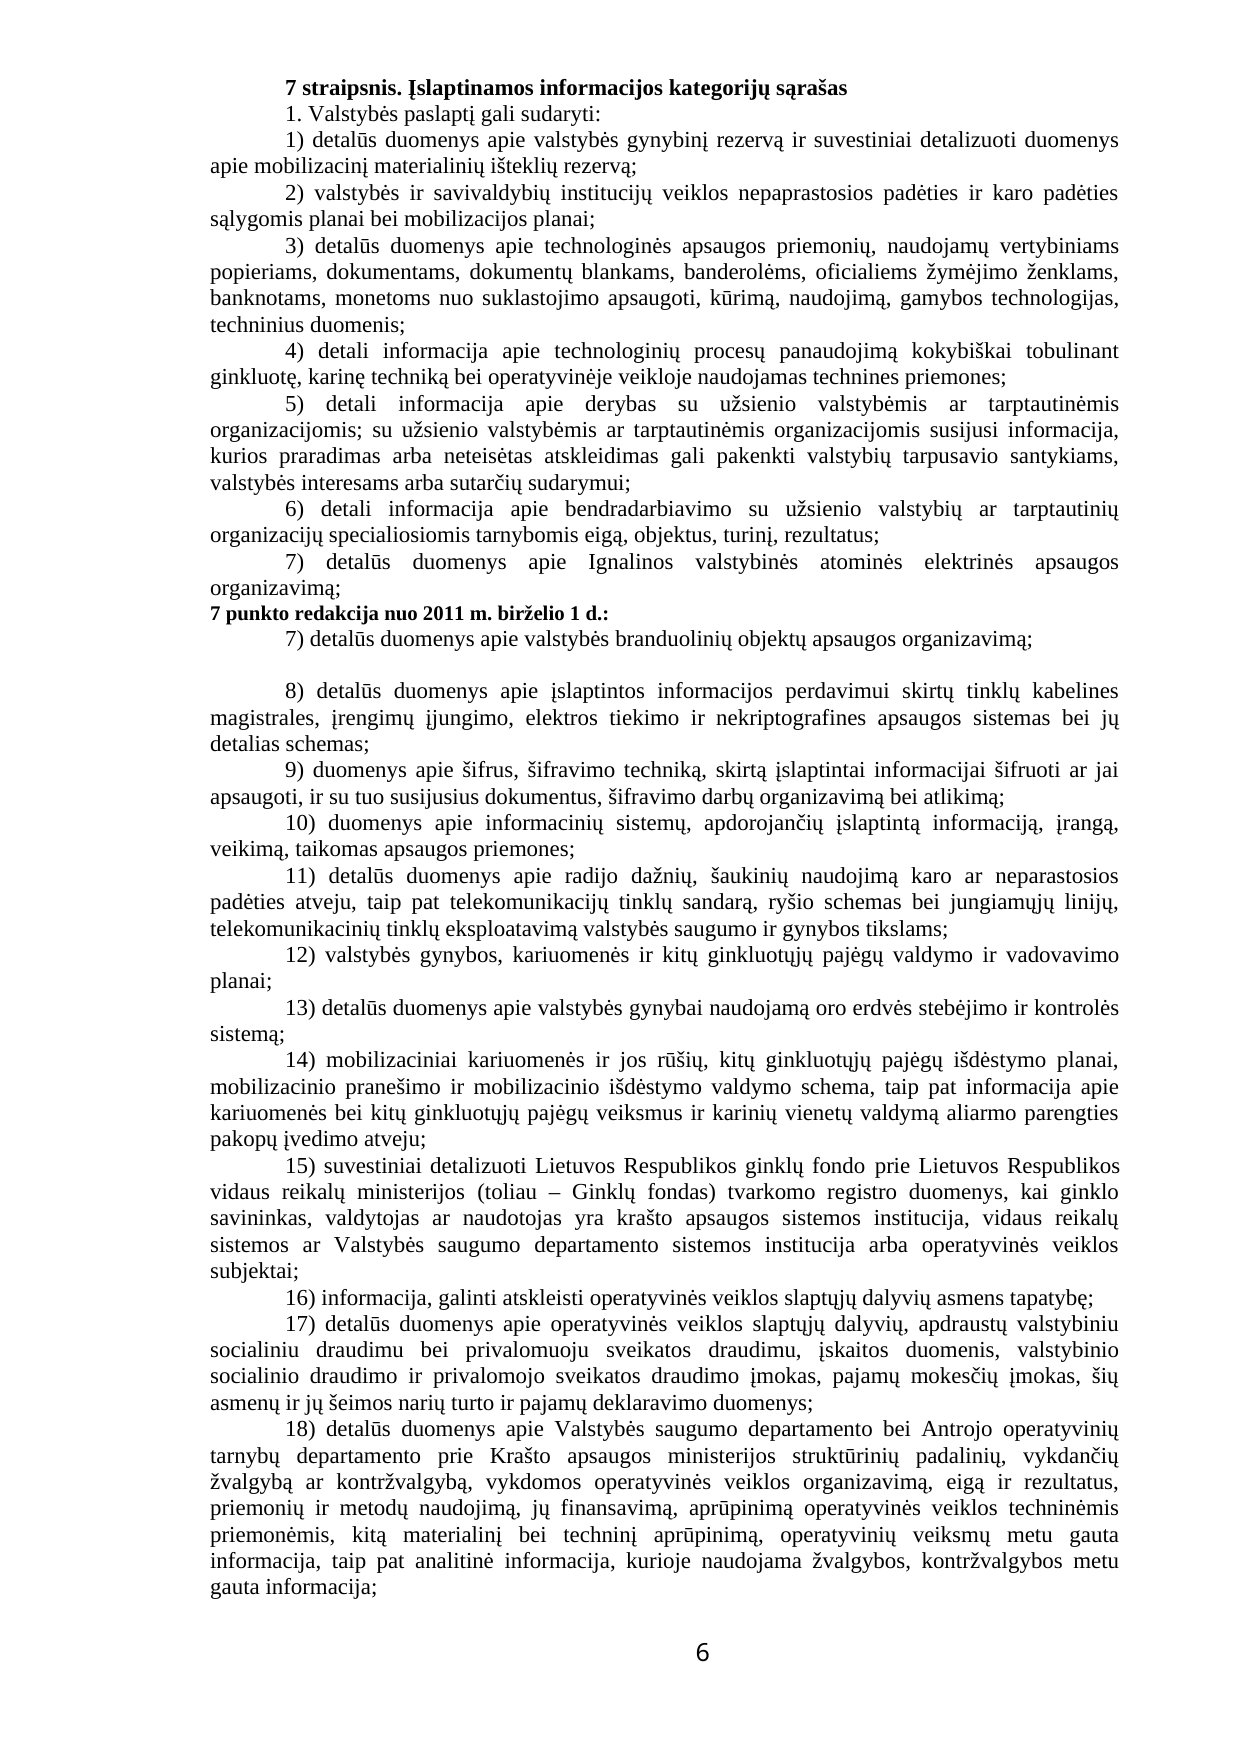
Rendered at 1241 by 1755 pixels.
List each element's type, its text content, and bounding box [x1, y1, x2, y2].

text 2) valstybės ir savivaldybių institucijų veiklos nepaprastosios padėties ir karo padėties sąlygomis planai bei mobilizacijos planai; [210, 179, 1120, 232]
text 12) valstybės gynybos, kariuomenės ir kitų ginkluotųjų pajėgų valdymo ir vadovavimo planai; [210, 941, 1120, 994]
text 18) detalūs duomenys apie Valstybės saugumo departamento bei Antrojo operatyvinių tarnybų departamento prie Krašto apsaugos ministerijos struktūrinių padalinių, vykdančių žvalgybą ar kontržvalgybą, vykdomos operatyvinės veiklos organizavimą, eigą ir rezultatus, priemonių ir metodų naudojimą, jų finansavimą, aprūpinimą operatyvinės veiklos techninėmis priemonėmis, kitą materialinį bei techninį aprūpinimą, operatyvinių veiksmų metu gauta informacija, taip pat analitinė informacija, kurioje naudojama žvalgybos, kontržvalgybos metu gauta informacija; [210, 1415, 1120, 1600]
text 1. Valstybės paslaptį gali sudaryti: [210, 100, 1120, 126]
text 8) detalūs duomenys apie įslaptintos informacijos perdavimui skirtų tinklų kabelines magistrales, įrengimų įjungimo, elektros tiekimo ir nekriptografines apsaugos sistemas bei jų detalias schemas; [210, 677, 1120, 756]
text 13) detalūs duomenys apie valstybės gynybai naudojamą oro erdvės stebėjimo ir kontrolės sistemą; [210, 994, 1120, 1046]
text 15) suvestiniai detalizuoti Lietuvos Respublikos ginklų fondo prie Lietuvos Respublikos vidaus reikalų ministerijos (toliau – Ginklų fondas) tvarkomo registro duomenys, kai ginklo savininkas, valdytojas ar naudotojas yra krašto apsaugos sistemos institucija, vidaus reikalų sistemos ar Valstybės saugumo departamento sistemos institucija arba operatyvinės veiklos subjektai; [210, 1152, 1120, 1283]
text 10) duomenys apie informacinių sistemų, apdorojančių įslaptintą informaciją, įrangą, veikimą, taikomas apsaugos priemones; [210, 809, 1120, 862]
text 7) detalūs duomenys apie Ignalinos valstybinės atominės elektrinės apsaugos organizavimą; [210, 548, 1120, 601]
text 6) detali informacija apie bendradarbiavimo su užsienio valstybių ar tarptautinių organizacijų specialiosiomis tarnybomis eigą, objektus, turinį, rezultatus; [210, 495, 1120, 548]
text 14) mobilizaciniai kariuomenės ir jos rūšių, kitų ginkluotųjų pajėgų išdėstymo planai, mobilizacinio pranešimo ir mobilizacinio išdėstymo valdymo schema, taip pat informacija apie kariuomenės bei kitų ginkluotųjų pajėgų veiksmus ir karinių vienetų valdymą aliarmo parengties pakopų įvedimo atveju; [210, 1046, 1120, 1152]
text 7 straipsnis. Įslaptinamos informacijos kategorijų sąrašas [210, 73, 1120, 100]
text 11) detalūs duomenys apie radijo dažnių, šaukinių naudojimą karo ar neparastosios padėties atveju, taip pat telekomunikacijų tinklų sandarą, ryšio schemas bei jungiamųjų linijų, telekomunikacinių tinklų eksploatavimą valstybės saugumo ir gynybos tikslams; [210, 862, 1120, 941]
text 9) duomenys apie šifrus, šifravimo techniką, skirtą įslaptintai informacijai šifruoti ar jai apsaugoti, ir su tuo susijusius dokumentus, šifravimo darbų organizavimą bei atlikimą; [210, 756, 1120, 809]
text 1) detalūs duomenys apie valstybės gynybinį rezervą ir suvestiniai detalizuoti duomenys apie mobilizacinį materialinių išteklių rezervą; [210, 126, 1120, 179]
text 7 punkto redakcija nuo 2011 m. birželio 1 d.: [210, 601, 1120, 625]
text 7) detalūs duomenys apie valstybės branduolinių objektų apsaugos organizavimą; [210, 625, 1120, 651]
text 3) detalūs duomenys apie technologinės apsaugos priemonių, naudojamų vertybiniams popieriams, dokumentams, dokumentų blankams, banderolėms, oficialiems žymėjimo ženklams, banknotams, monetoms nuo suklastojimo apsaugoti, kūrimą, naudojimą, gamybos technologijas, techninius duomenis; [210, 232, 1120, 337]
text 4) detali informacija apie technologinių procesų panaudojimą kokybiškai tobulinant ginkluotę, karinę techniką bei operatyvinėje veikloje naudojamas technines priemones; [210, 337, 1120, 390]
text 5) detali informacija apie derybas su užsienio valstybėmis ar tarptautinėmis organizacijomis; su užsienio valstybėmis ar tarptautinėmis organizacijomis susijusi informacija, kurios praradimas arba neteisėtas atskleidimas gali pakenkti valstybių tarpusavio santykiams, valstybės interesams arba sutarčių sudarymui; [210, 390, 1120, 495]
text 16) informacija, galinti atskleisti operatyvinės veiklos slaptųjų dalyvių asmens tapatybę; [210, 1283, 1120, 1310]
text 17) detalūs duomenys apie operatyvinės veiklos slaptųjų dalyvių, apdraustų valstybiniu socialiniu draudimu bei privalomuoju sveikatos draudimu, įskaitos duomenis, valstybinio socialinio draudimo ir privalomojo sveikatos draudimo įmokas, pajamų mokesčių įmokas, šių asmenų ir jų šeimos narių turto ir pajamų deklaravimo duomenys; [210, 1310, 1120, 1415]
